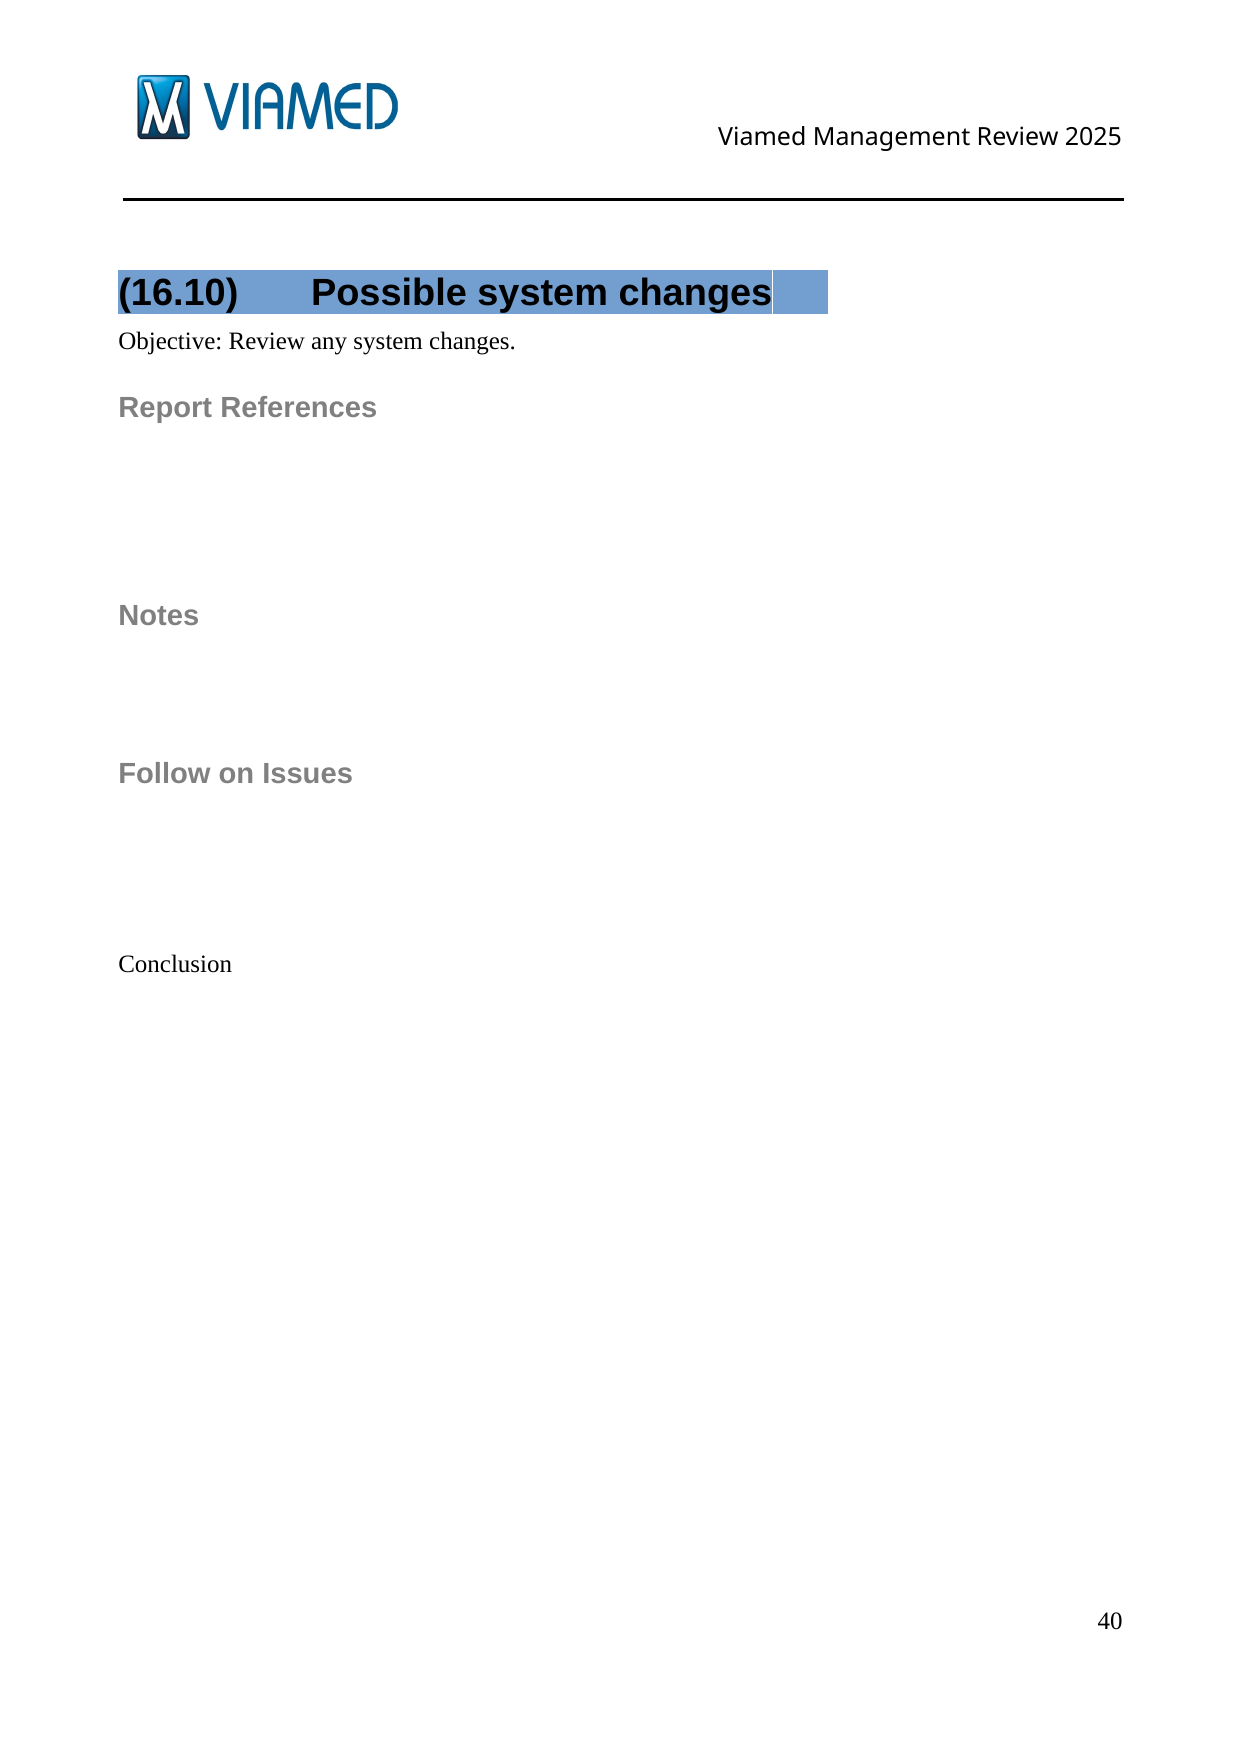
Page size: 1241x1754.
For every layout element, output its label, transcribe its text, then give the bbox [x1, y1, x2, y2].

subtitle Notes [118, 598, 1122, 631]
subtitle Report References [118, 390, 1122, 423]
subtitle Follow on Issues [118, 756, 1122, 790]
text Conclusion [118, 949, 1122, 978]
picture [133, 65, 401, 149]
subtitle (16.10) Possible system changes [828, 270, 1122, 314]
text Objective: Review any system changes. [118, 326, 1122, 355]
